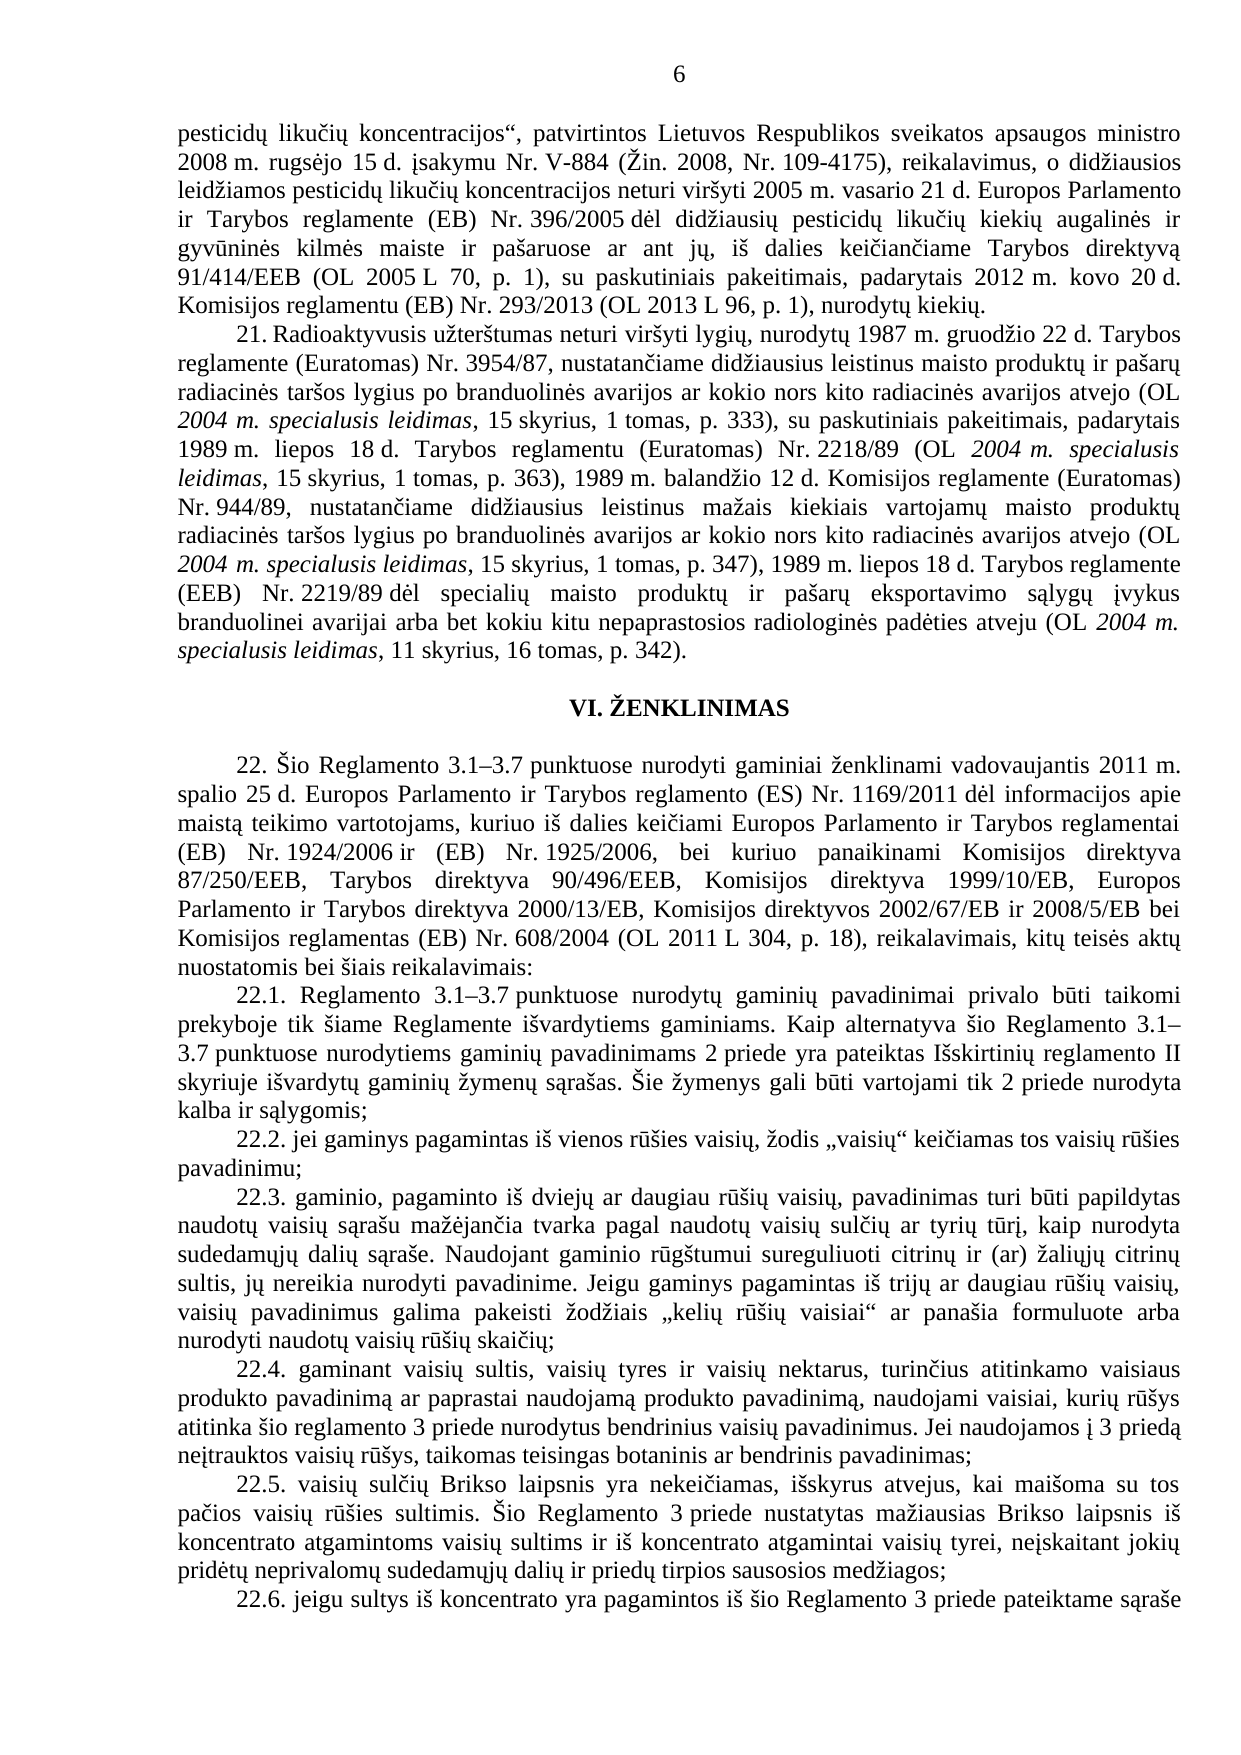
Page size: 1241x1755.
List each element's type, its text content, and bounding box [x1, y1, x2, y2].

text 22. Šio Reglamento 3.1–3.7 punktuose nurodyti gaminiai ženklinami vadovaujantis 2011 m. spalio 25 d. Europos Parlamento ir Tarybos reglamento (ES) Nr. 1169/2011 dėl informacijos apie maistą teikimo vartotojams, kuriuo iš dalies keičiami Europos Parlamento ir Tarybos reglamentai (EB) Nr. 1924/2006 ir (EB) Nr. 1925/2006, bei kuriuo panaikinami Komisijos direktyva 87/250/EEB, Tarybos direktyva 90/496/EEB, Komisijos direktyva 1999/10/EB, Europos Parlamento ir Tarybos direktyva 2000/13/EB, Komisijos direktyvos 2002/67/EB ir 2008/5/EB bei Komisijos reglamentas (EB) Nr. 608/2004 (OL 2011 L 304, p. 18), reikalavimais, kitų teisės aktų nuostatomis bei šiais reikalavimais: [177, 751, 1181, 981]
text 22.5. vaisių sulčių Brikso laipsnis yra nekeičiamas, išskyrus atvejus, kai maišoma su tos pačios vaisių rūšies sultimis. Šio Reglamento 3 priede nustatytas mažiausias Brikso laipsnis iš koncentrato atgamintoms vaisių sultims ir iš koncentrato atgamintai vaisių tyrei, neįskaitant jokių pridėtų neprivalomų sudedamųjų dalių ir priedų tirpios sausosios medžiagos; [177, 1469, 1181, 1584]
text 22.1. Reglamento 3.1–3.7 punktuose nurodytų gaminių pavadinimai privalo būti taikomi prekyboje tik šiame Reglamente išvardytiems gaminiams. Kaip alternatyva šio Reglamento 3.1–3.7 punktuose nurodytiems gaminių pavadinimams 2 priede yra pateiktas Išskirtinių reglamento II skyriuje išvardytų gaminių žymenų sąrašas. Šie žymenys gali būti vartojami tik 2 priede nurodyta kalba ir sąlygomis; [177, 981, 1181, 1124]
text pesticidų likučių koncentracijos“, patvirtintos Lietuvos Respublikos sveikatos apsaugos ministro 2008 m. rugsėjo 15 d. įsakymu Nr. V-884 (Žin. 2008, Nr. 109-4175), reikalavimus, o didžiausios leidžiamos pesticidų likučių koncentracijos neturi viršyti 2005 m. vasario 21 d. Europos Parlamento ir Tarybos reglamente (EB) Nr. 396/2005 dėl didžiausių pesticidų likučių kiekių augalinės ir gyvūninės kilmės maiste ir pašaruose ar ant jų, iš dalies keičiančiame Tarybos direktyvą 91/414/EEB (OL 2005 L 70, p. 1), su paskutiniais pakeitimais, padarytais 2012 m. kovo 20 d. Komisijos reglamentu (EB) Nr. 293/2013 (OL 2013 L 96, p. 1), nurodytų kiekių. [177, 118, 1181, 319]
text 22.6. jeigu sultys iš koncentrato yra pagamintos iš šio Reglamento 3 priede pateiktame sąraše [177, 1584, 1181, 1613]
text 21. Radioaktyvusis užterštumas neturi viršyti lygių, nurodytų 1987 m. gruodžio 22 d. Tarybos reglamente (Euratomas) Nr. 3954/87, nustatančiame didžiausius leistinus maisto produktų ir pašarų radiacinės taršos lygius po branduolinės avarijos ar kokio nors kito radiacinės avarijos atvejo (OL 2004 m. specialusis leidimas, 15 skyrius, 1 tomas, p. 333), su paskutiniais pakeitimais, padarytais 1989 m. liepos 18 d. Tarybos reglamentu (Euratomas) Nr. 2218/89 (OL 2004 m. specialusis leidimas, 15 skyrius, 1 tomas, p. 363), 1989 m. balandžio 12 d. Komisijos reglamente (Euratomas) Nr. 944/89, nustatančiame didžiausius leistinus mažais kiekiais vartojamų maisto produktų radiacinės taršos lygius po branduolinės avarijos ar kokio nors kito radiacinės avarijos atvejo (OL 2004 m. specialusis leidimas, 15 skyrius, 1 tomas, p. 347), 1989 m. liepos 18 d. Tarybos reglamente (EEB) Nr. 2219/89 dėl specialių maisto produktų ir pašarų eksportavimo sąlygų įvykus branduolinei avarijai arba bet kokiu kitu nepaprastosios radiologinės padėties atveju (OL 2004 m. specialusis leidimas, 11 skyrius, 16 tomas, p. 342). [177, 319, 1181, 664]
text 22.2. jei gaminys pagamintas iš vienos rūšies vaisių, žodis „vaisių“ keičiamas tos vaisių rūšies pavadinimu; [177, 1124, 1181, 1182]
text VI. ŽENKLINIMAS [177, 693, 1181, 722]
text 22.3. gaminio, pagaminto iš dviejų ar daugiau rūšių vaisių, pavadinimas turi būti papildytas naudotų vaisių sąrašu mažėjančia tvarka pagal naudotų vaisių sulčių ar tyrių tūrį, kaip nurodyta sudedamųjų dalių sąraše. Naudojant gaminio rūgštumui sureguliuoti citrinų ir (ar) žaliųjų citrinų sultis, jų nereikia nurodyti pavadinime. Jeigu gaminys pagamintas iš trijų ar daugiau rūšių vaisių, vaisių pavadinimus galima pakeisti žodžiais „kelių rūšių vaisiai“ ar panašia formuluote arba nurodyti naudotų vaisių rūšių skaičių; [177, 1182, 1181, 1354]
text 22.4. gaminant vaisių sultis, vaisių tyres ir vaisių nektarus, turinčius atitinkamo vaisiaus produkto pavadinimą ar paprastai naudojamą produkto pavadinimą, naudojami vaisiai, kurių rūšys atitinka šio reglamento 3 priede nurodytus bendrinius vaisių pavadinimus. Jei naudojamos į 3 priedą neįtrauktos vaisių rūšys, taikomas teisingas botaninis ar bendrinis pavadinimas; [177, 1354, 1181, 1469]
